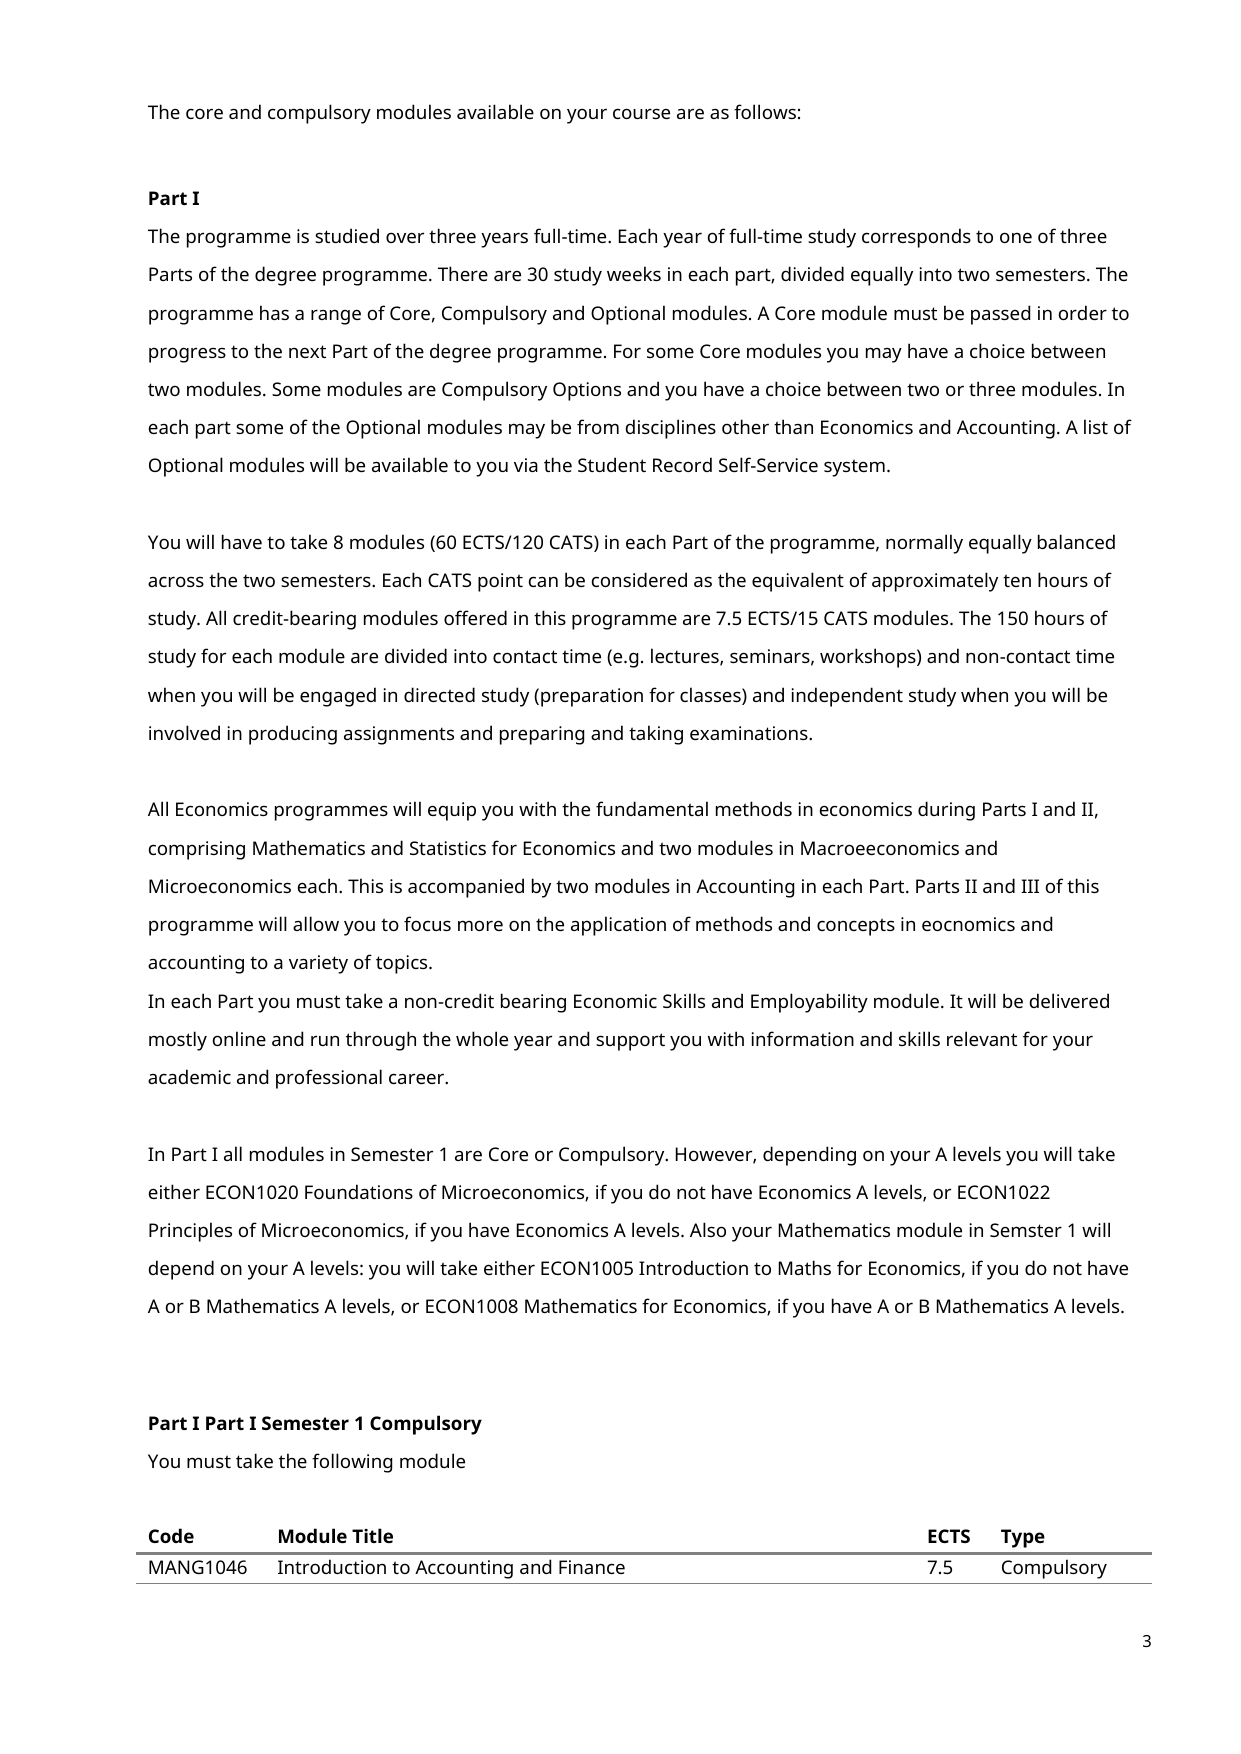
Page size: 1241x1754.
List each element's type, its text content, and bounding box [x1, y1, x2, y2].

text The core and compulsory modules available on your course are as follows: [148, 99, 1152, 125]
table_cell Introduction to Accounting and Finance [266, 1555, 916, 1583]
table_cell Module Title [266, 1523, 916, 1552]
table_header Part I The programme is studied over three years full-time. Each year of full-time study corresponds to one of three Parts of the degree programme. There are 30 study weeks in each part, divided equally into two semesters. The programme has a range of Core, Compulsory and Optional modules. A Core module must be passed in order to progress to the next Part of the degree programme. For some Core modules you may have a choice between two modules. Some modules are Compulsory Options and you have a choice between two or three modules. In each part some of the Optional modules may be from disciplines other than Economics and Accounting. A list of Optional modules will be available to you via the Student Record Self-Service system. You will have to take 8 modules (60 ECTS/120 CATS) in each Part of the programme, normally equally balanced across the two semesters. Each CATS point can be considered as the equivalent of approximately ten hours of study. All credit-bearing modules offered in this programme are 7.5 ECTS/15 CATS modules. The 150 hours of study for each module are divided into contact time (e.g. lectures, seminars, workshops) and non-contact time when you will be engaged in directed study (preparation for classes) and independent study when you will be involved in producing assignments and preparing and taking examinations. All Economics programmes will equip you with the fundamental methods in economics during Parts I and II, comprising Mathematics and Statistics for Economics and two modules in Macroeeconomics and Microeconomics each. This is accompanied by two modules in Accounting in each Part. Parts II and III of this programme will allow you to focus more on the application of methods and concepts in eocnomics and accounting to a variety of topics. In each Part you must take a non-credit bearing Economic Skills and Employability module. It will be delivered mostly online and run through the whole year and support you with information and skills relevant for your academic and professional career. In Part I all modules in Semester 1 are Core or Compulsory. However, depending on your A levels you will take either ECON1020 Foundations of Microeconomics, if you do not have Economics A levels, or ECON1022 Principles of Microeconomics, if you have Economics A levels. Also your Mathematics module in Semster 1 will depend on your A levels: you will take either ECON1005 Introduction to Maths for Economics, if you do not have A or B Mathematics A levels, or ECON1008 Mathematics for Economics, if you have A or B Mathematics A levels. [136, 147, 1152, 1372]
table_cell Compulsory [989, 1555, 1152, 1583]
table_cell ECTS [916, 1523, 989, 1552]
table_cell Code [136, 1523, 266, 1552]
table_cell [136, 1584, 1152, 1620]
table_cell Type [989, 1523, 1152, 1552]
table_cell 7.5 [916, 1555, 989, 1583]
table_cell MANG1046 [136, 1555, 266, 1583]
table_cell Part I Part I Semester 1 Compulsory You must take the following module [136, 1373, 1152, 1523]
